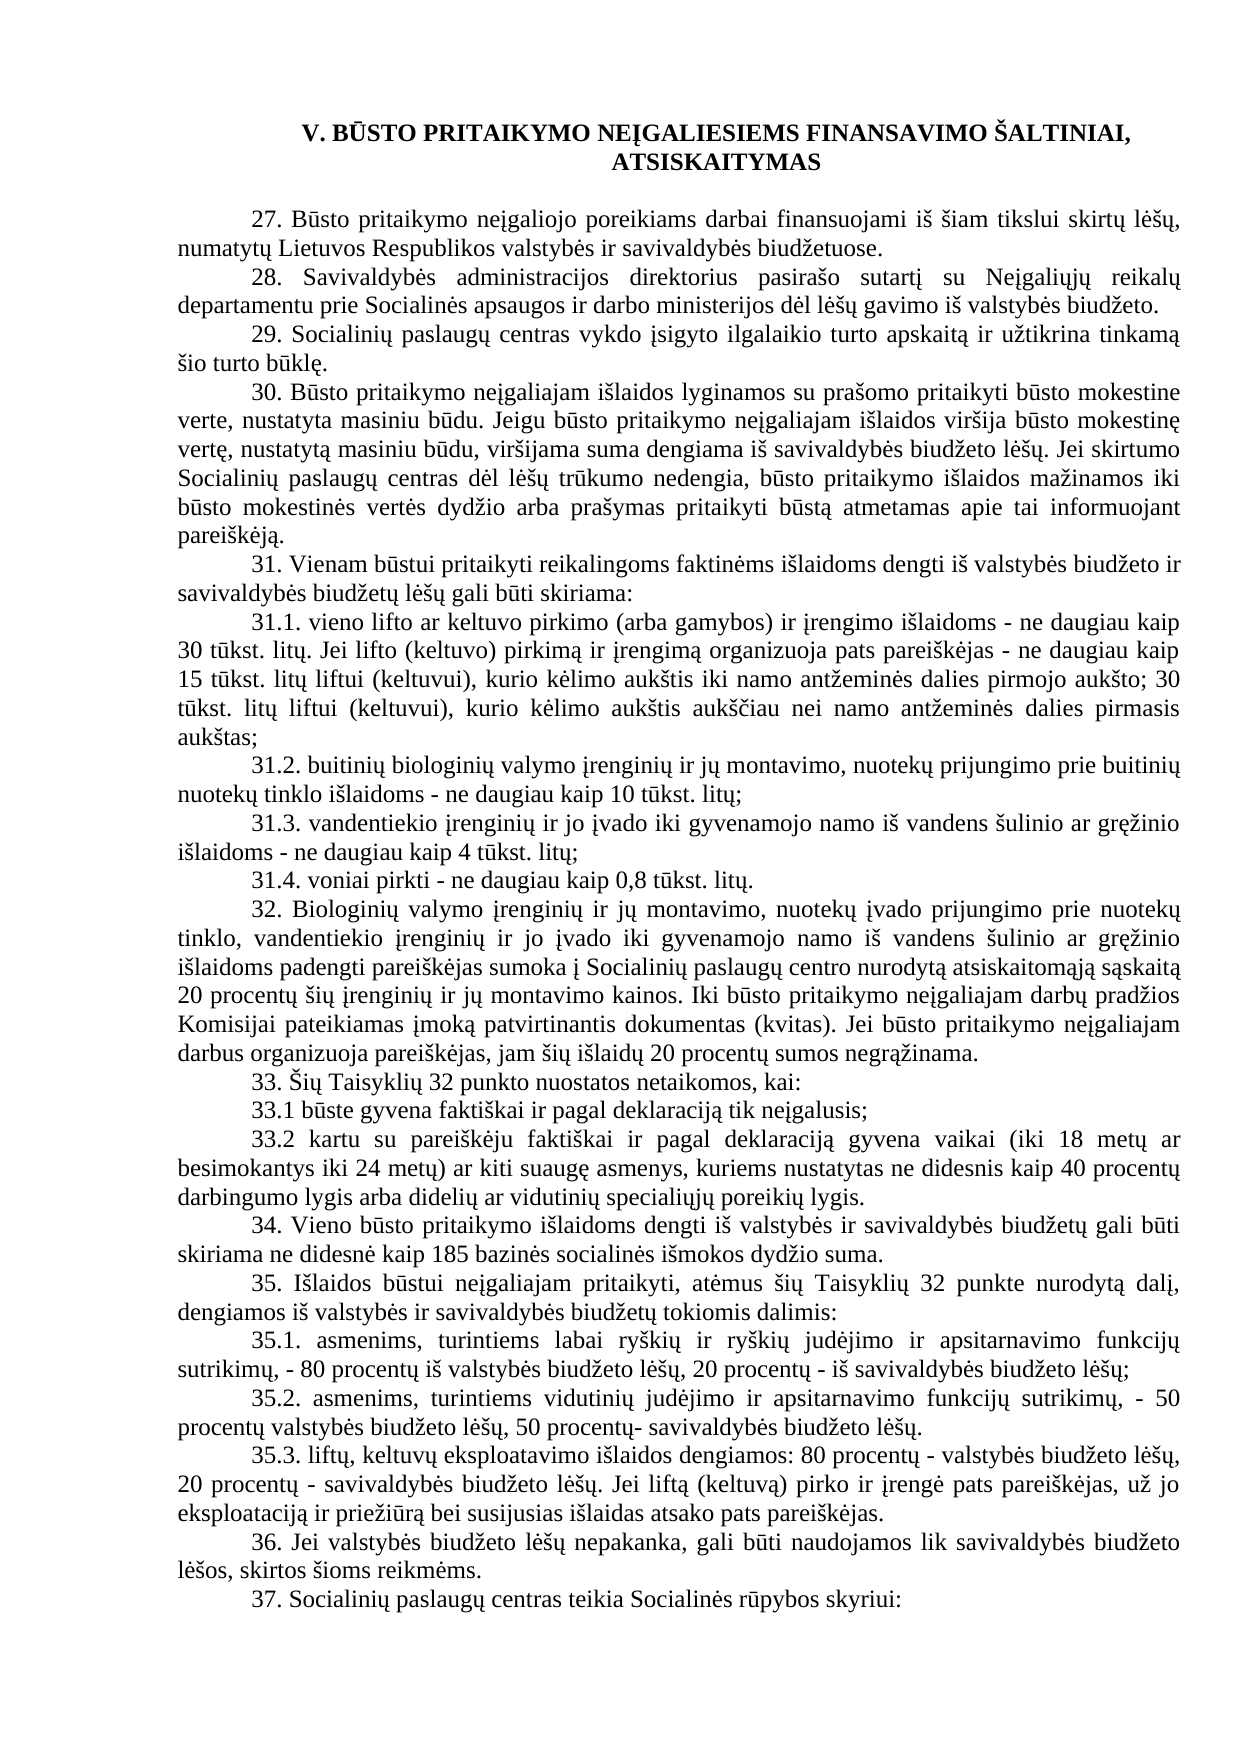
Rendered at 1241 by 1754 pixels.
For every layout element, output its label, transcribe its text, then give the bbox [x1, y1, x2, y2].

text 34. Vieno būsto pritaikymo išlaidoms dengti iš valstybės ir savivaldybės biudžetų gali būti skiriama ne didesnė kaip 185 bazinės socialinės išmokos dydžio suma. [177, 1211, 1181, 1268]
text 33.2 kartu su pareiškėju faktiškai ir pagal deklaraciją gyvena vaikai (iki 18 metų ar besimokantys iki 24 metų) ar kiti suaugę asmenys, kuriems nustatytas ne didesnis kaip 40 procentų darbingumo lygis arba didelių ar vidutinių specialiųjų poreikių lygis. [177, 1124, 1181, 1211]
text 32. Biologinių valymo įrenginių ir jų montavimo, nuotekų įvado prijungimo prie nuotekų tinklo, vandentiekio įrenginių ir jo įvado iki gyvenamojo namo iš vandens šulinio ar gręžinio išlaidoms padengti pareiškėjas sumoka į Socialinių paslaugų centro nurodytą atsiskaitomąją sąskaitą 20 procentų šių įrenginių ir jų montavimo kainos. Iki būsto pritaikymo neįgaliajam darbų pradžios Komisijai pateikiamas įmoką patvirtinantis dokumentas (kvitas). Jei būsto pritaikymo neįgaliajam darbus organizuoja pareiškėjas, jam šių išlaidų 20 procentų sumos negrąžinama. [177, 894, 1181, 1067]
text 29. Socialinių paslaugų centras vykdo įsigyto ilgalaikio turto apskaitą ir užtikrina tinkamą šio turto būklę. [177, 319, 1181, 377]
text ATSISKAITYMAS [177, 147, 1181, 176]
text 31.2. buitinių biologinių valymo įrenginių ir jų montavimo, nuotekų prijungimo prie buitinių nuotekų tinklo išlaidoms - ne daugiau kaip 10 tūkst. litų; [177, 751, 1181, 808]
text 31. Vienam būstui pritaikyti reikalingoms faktinėms išlaidoms dengti iš valstybės biudžeto ir savivaldybės biudžetų lėšų gali būti skiriama: [177, 549, 1181, 607]
text 30. Būsto pritaikymo neįgaliajam išlaidos lyginamos su prašomo pritaikyti būsto mokestine verte, nustatyta masiniu būdu. Jeigu būsto pritaikymo neįgaliajam išlaidos viršija būsto mokestinę vertę, nustatytą masiniu būdu, viršijama suma dengiama iš savivaldybės biudžeto lėšų. Jei skirtumo Socialinių paslaugų centras dėl lėšų trūkumo nedengia, būsto pritaikymo išlaidos mažinamos iki būsto mokestinės vertės dydžio arba prašymas pritaikyti būstą atmetamas apie tai informuojant pareiškėją. [177, 377, 1181, 549]
text 31.1. vieno lifto ar keltuvo pirkimo (arba gamybos) ir įrengimo išlaidoms - ne daugiau kaip 30 tūkst. litų. Jei lifto (keltuvo) pirkimą ir įrengimą organizuoja pats pareiškėjas - ne daugiau kaip 15 tūkst. litų liftui (keltuvui), kurio kėlimo aukštis iki namo antžeminės dalies pirmojo aukšto; 30 tūkst. litų liftui (keltuvui), kurio kėlimo aukštis aukščiau nei namo antžeminės dalies pirmasis aukštas; [177, 607, 1181, 751]
text 35.1. asmenims, turintiems labai ryškių ir ryškių judėjimo ir apsitarnavimo funkcijų sutrikimų, - 80 procentų iš valstybės biudžeto lėšų, 20 procentų - iš savivaldybės biudžeto lėšų; [177, 1326, 1181, 1383]
text 27. Būsto pritaikymo neįgaliojo poreikiams darbai finansuojami iš šiam tikslui skirtų lėšų, numatytų Lietuvos Respublikos valstybės ir savivaldybės biudžetuose. [177, 204, 1181, 262]
text 31.4. voniai pirkti - ne daugiau kaip 0,8 tūkst. litų. [177, 866, 1181, 894]
text 37. Socialinių paslaugų centras teikia Socialinės rūpybos skyriui: [177, 1584, 1181, 1613]
text 35.3. liftų, keltuvų eksploatavimo išlaidos dengiamos: 80 procentų - valstybės biudžeto lėšų, 20 procentų - savivaldybės biudžeto lėšų. Jei liftą (keltuvą) pirko ir įrengė pats pareiškėjas, už jo eksploataciją ir priežiūrą bei susijusias išlaidas atsako pats pareiškėjas. [177, 1441, 1181, 1527]
text 28. Savivaldybės administracijos direktorius pasirašo sutartį su Neįgaliųjų reikalų departamentu prie Socialinės apsaugos ir darbo ministerijos dėl lėšų gavimo iš valstybės biudžeto. [177, 262, 1181, 319]
text 33.1 būste gyvena faktiškai ir pagal deklaraciją tik neįgalusis; [177, 1096, 1181, 1124]
text 36. Jei valstybės biudžeto lėšų nepakanka, gali būti naudojamos lik savivaldybės biudžeto lėšos, skirtos šioms reikmėms. [177, 1527, 1181, 1584]
text V. BŪSTO PRITAIKYMO NEĮGALIESIEMS FINANSAVIMO ŠALTINIAI, [177, 118, 1181, 147]
text 35. Išlaidos būstui neįgaliajam pritaikyti, atėmus šių Taisyklių 32 punkte nurodytą dalį, dengiamos iš valstybės ir savivaldybės biudžetų tokiomis dalimis: [177, 1268, 1181, 1326]
text 33. Šių Taisyklių 32 punkto nuostatos netaikomos, kai: [177, 1067, 1181, 1096]
text 35.2. asmenims, turintiems vidutinių judėjimo ir apsitarnavimo funkcijų sutrikimų, - 50 procentų valstybės biudžeto lėšų, 50 procentų- savivaldybės biudžeto lėšų. [177, 1383, 1181, 1441]
text 31.3. vandentiekio įrenginių ir jo įvado iki gyvenamojo namo iš vandens šulinio ar gręžinio išlaidoms - ne daugiau kaip 4 tūkst. litų; [177, 808, 1181, 866]
